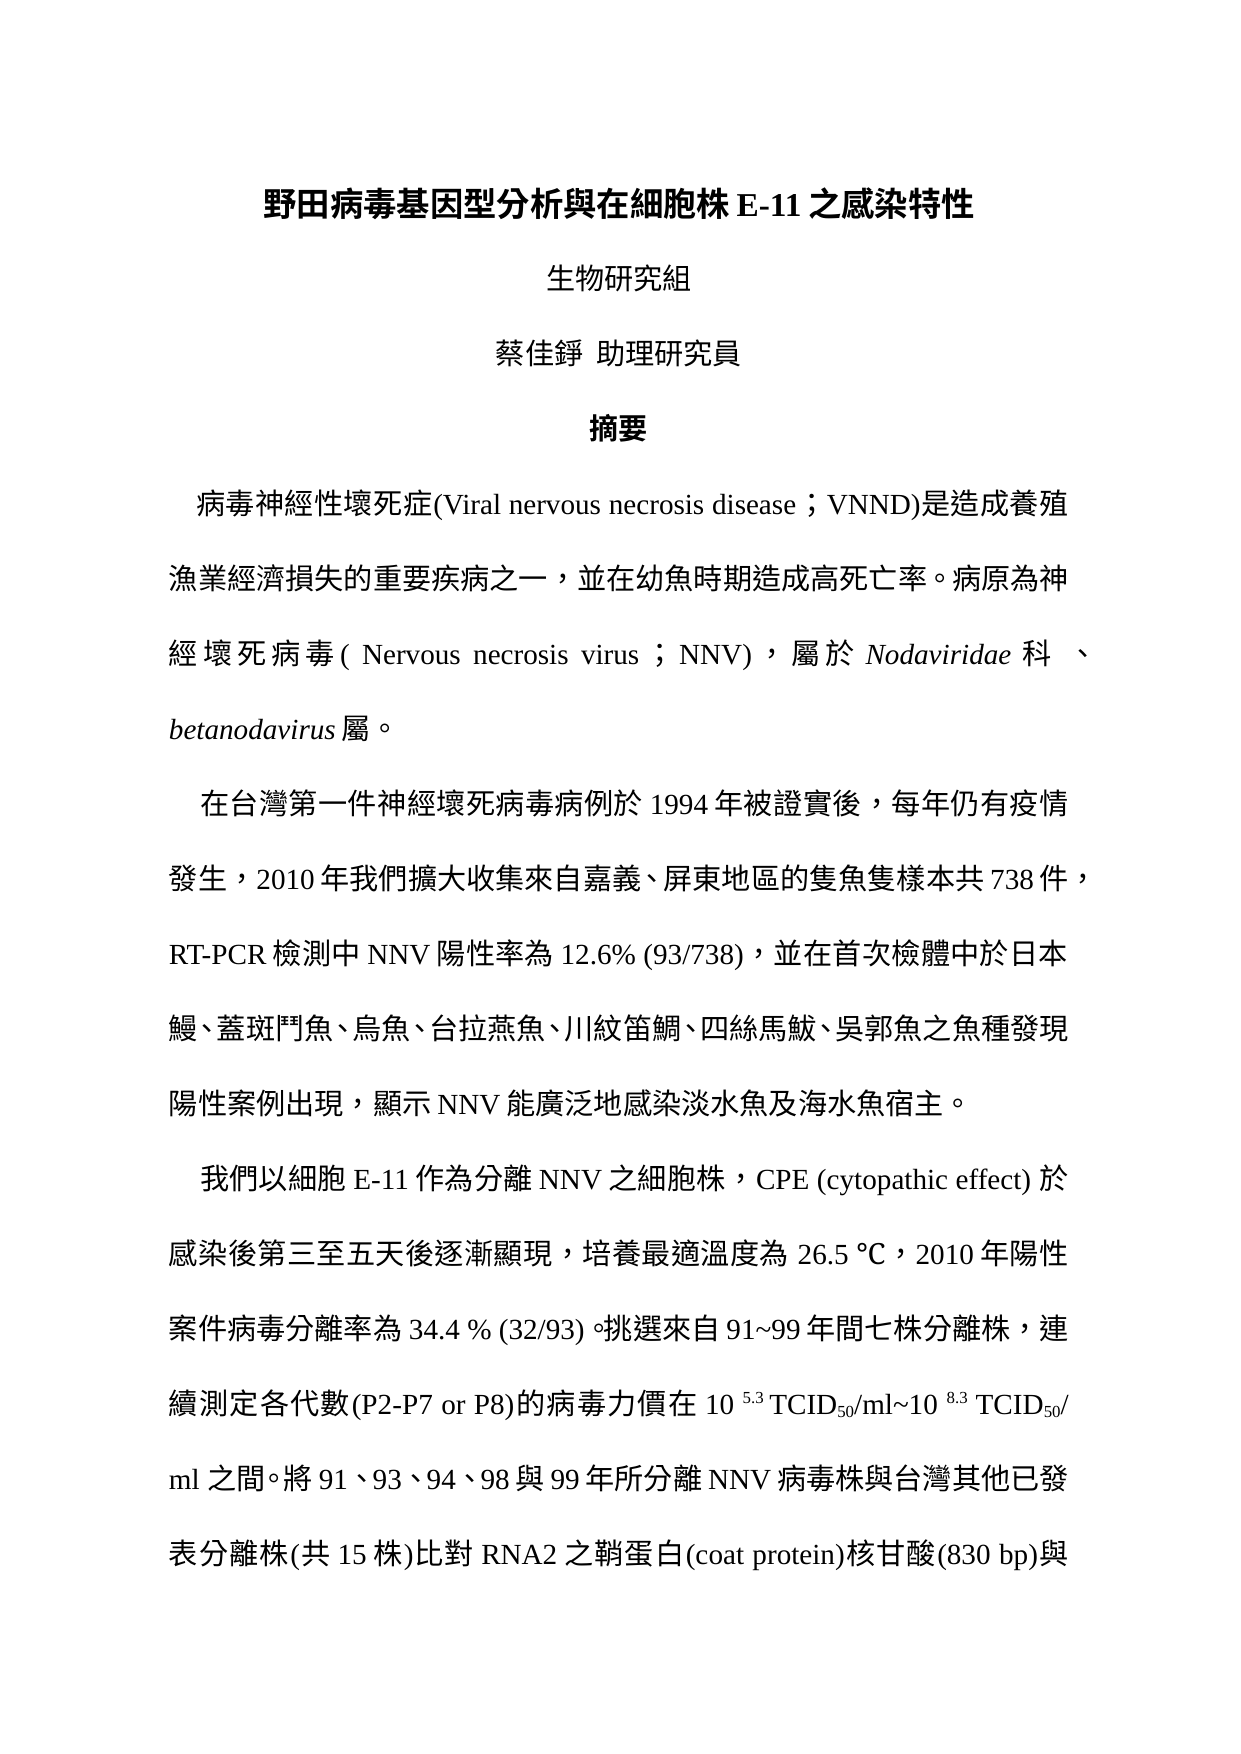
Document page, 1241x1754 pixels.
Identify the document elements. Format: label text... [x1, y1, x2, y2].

text 在台灣第一件神經壞死病毒病例於1994年被證實後，每年仍有疫情發生，2010年我們擴大收集來自嘉義、屏東地區的隻魚隻樣本共738件，RT-PCR檢測中NNV陽性率為12.6% (93/738)，並在首次檢體中於日本鰻、蓋斑鬥魚、烏魚、台拉燕魚、川紋笛鯛、四絲馬鮁、吳郭魚之魚種發現陽性案例出現，顯示NNV能廣泛地感染淡水魚及海水魚宿主。 [169, 764, 1069, 1139]
text 摘要 [169, 389, 1069, 464]
text 生物研究組 [169, 239, 1069, 314]
text 我們以細胞E-11作為分離NNV之細胞株，CPE (cytopathic effect) 於感染後第三至五天後逐漸顯現，培養最適溫度為26.5 ℃，2010年陽性案件病毒分離率為 34.4 % (32/93)。挑選來自91~99年間七株分離株，連續測定各代數(P2-P7 or P8)的病毒力價在10 5.3 TCID50/ml~10 8.3 TCID50/ ml 之間。將91、 93、 94、 98與99年所分離NNV病毒株與台灣其他已發表分離株(共15株)比對RNA2之鞘蛋白(coat protein)核甘酸(830 bp)與 [169, 1139, 1069, 1589]
text 野田病毒基因型分析與在細胞株E-11之感染特性 [169, 164, 1069, 239]
text 病毒神經性壞死症(Viral nervous necrosis disease；VNND)是造成養殖漁業經濟損失的重要疾病之一，並在幼魚時期造成高死亡率。病原為神經壞死病毒( Nervous necrosis virus；NNV)，屬於Nodaviridae科、betanodavirus屬。 [169, 464, 1069, 764]
text 蔡佳錚 助理研究員 [169, 314, 1069, 389]
